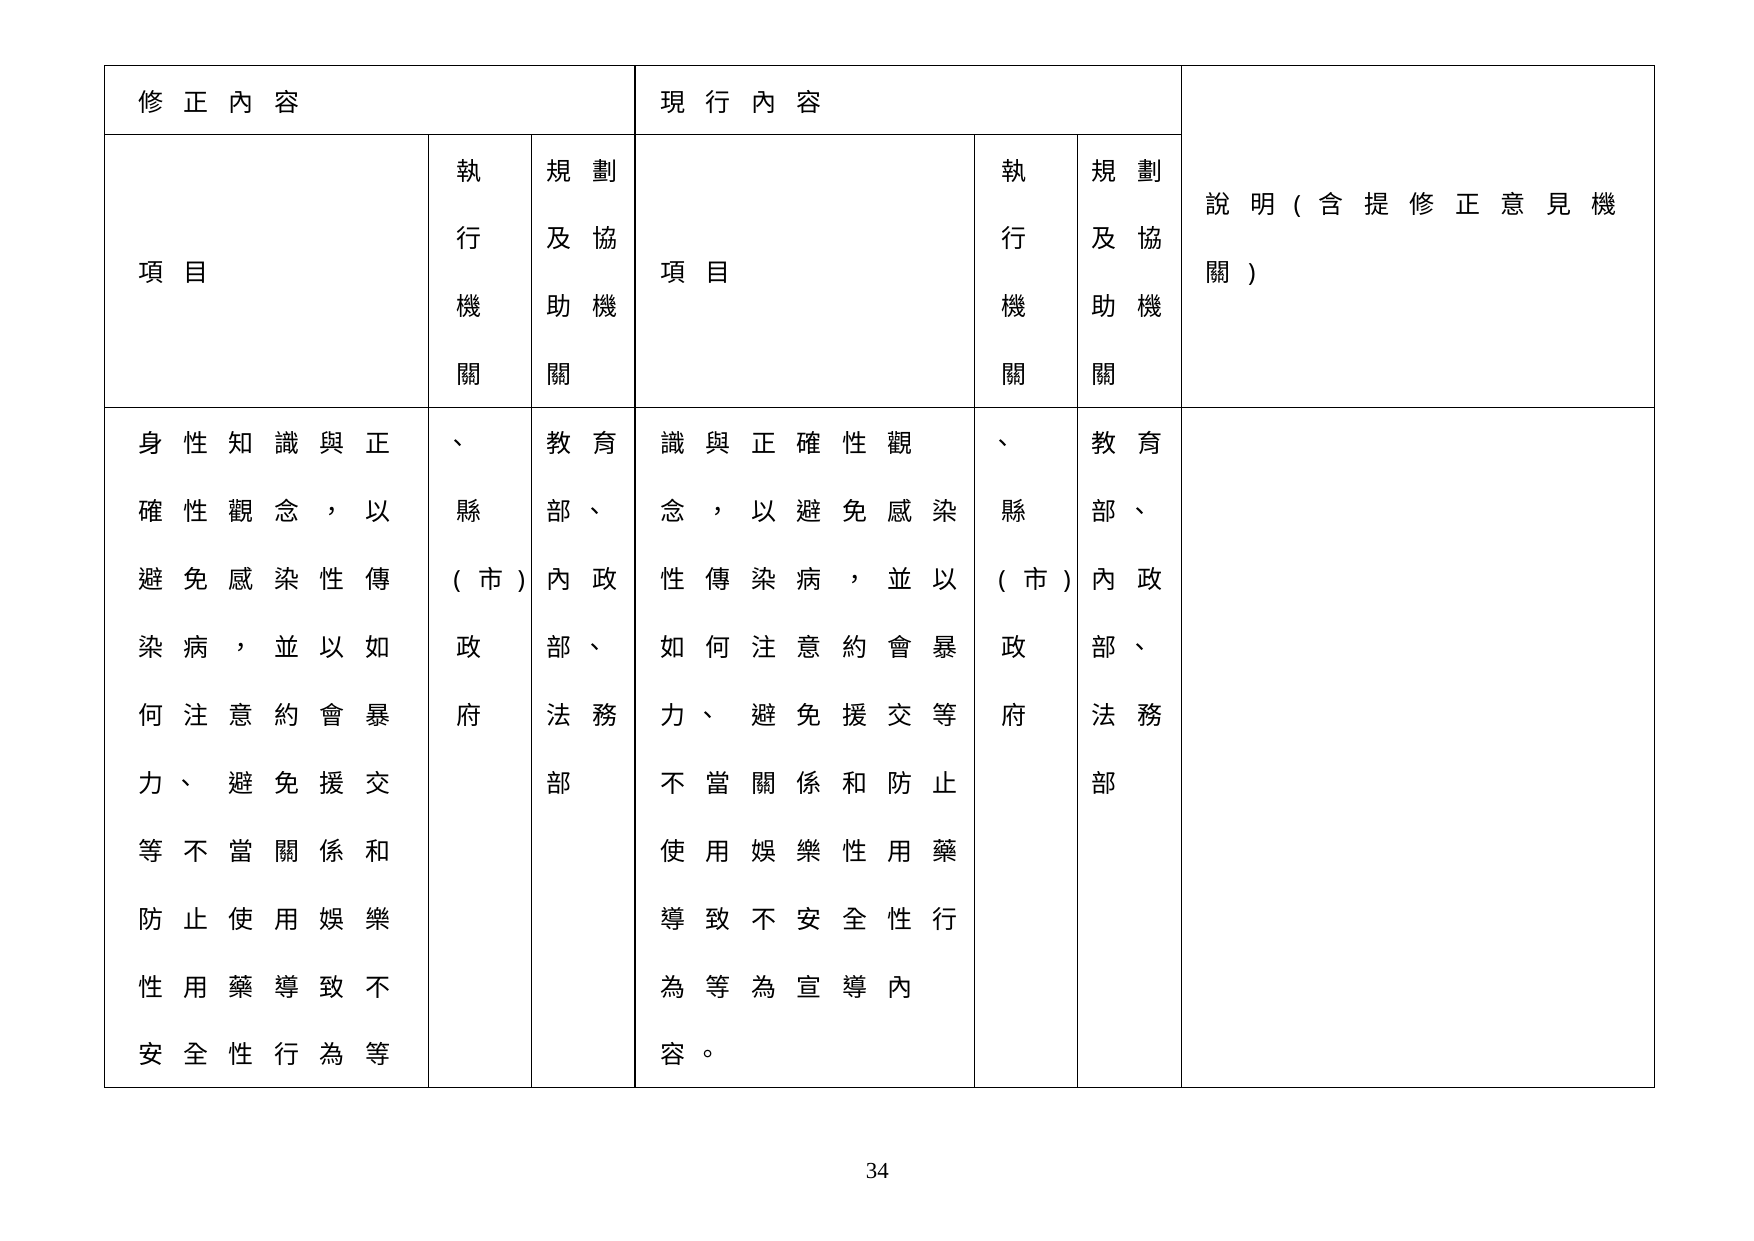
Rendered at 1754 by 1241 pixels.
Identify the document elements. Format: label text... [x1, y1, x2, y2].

table_cell 項目 [636, 135, 974, 407]
table_cell 、縣(市)政府 [975, 408, 1077, 1087]
table_cell 、縣(市)政府 [429, 408, 531, 1087]
table_cell 規劃及協助機關 [1078, 135, 1181, 407]
table_cell 教育部、內政部、法務部 [1078, 408, 1181, 1087]
table_cell 執行機關 [975, 135, 1077, 407]
table_cell 項目 [105, 135, 428, 407]
table_cell [1182, 408, 1654, 1087]
table_header 現行內容 [636, 66, 1181, 134]
table_cell 身性知識與正確性觀念，以避免感染性傳染病，並以如何注意約會暴力、避免援交等不當關係和防止使用娛樂性用藥導致不安全性行為等 [105, 408, 428, 1087]
table_cell 教育部、內政部、法務部 [532, 408, 634, 1087]
table_header 修正內容 [105, 66, 634, 134]
table_cell 識與正確性觀念，以避免感染性傳染病，並以如何注意約會暴力、避免援交等不當關係和防止使用娛樂性用藥導致不安全性行為等為宣導內容。 [636, 408, 974, 1087]
table_cell 規劃及協助機關 [532, 135, 634, 407]
table_header 說明(含提修正意見機關) [1182, 66, 1654, 407]
table_cell 執行機關 [429, 135, 531, 407]
